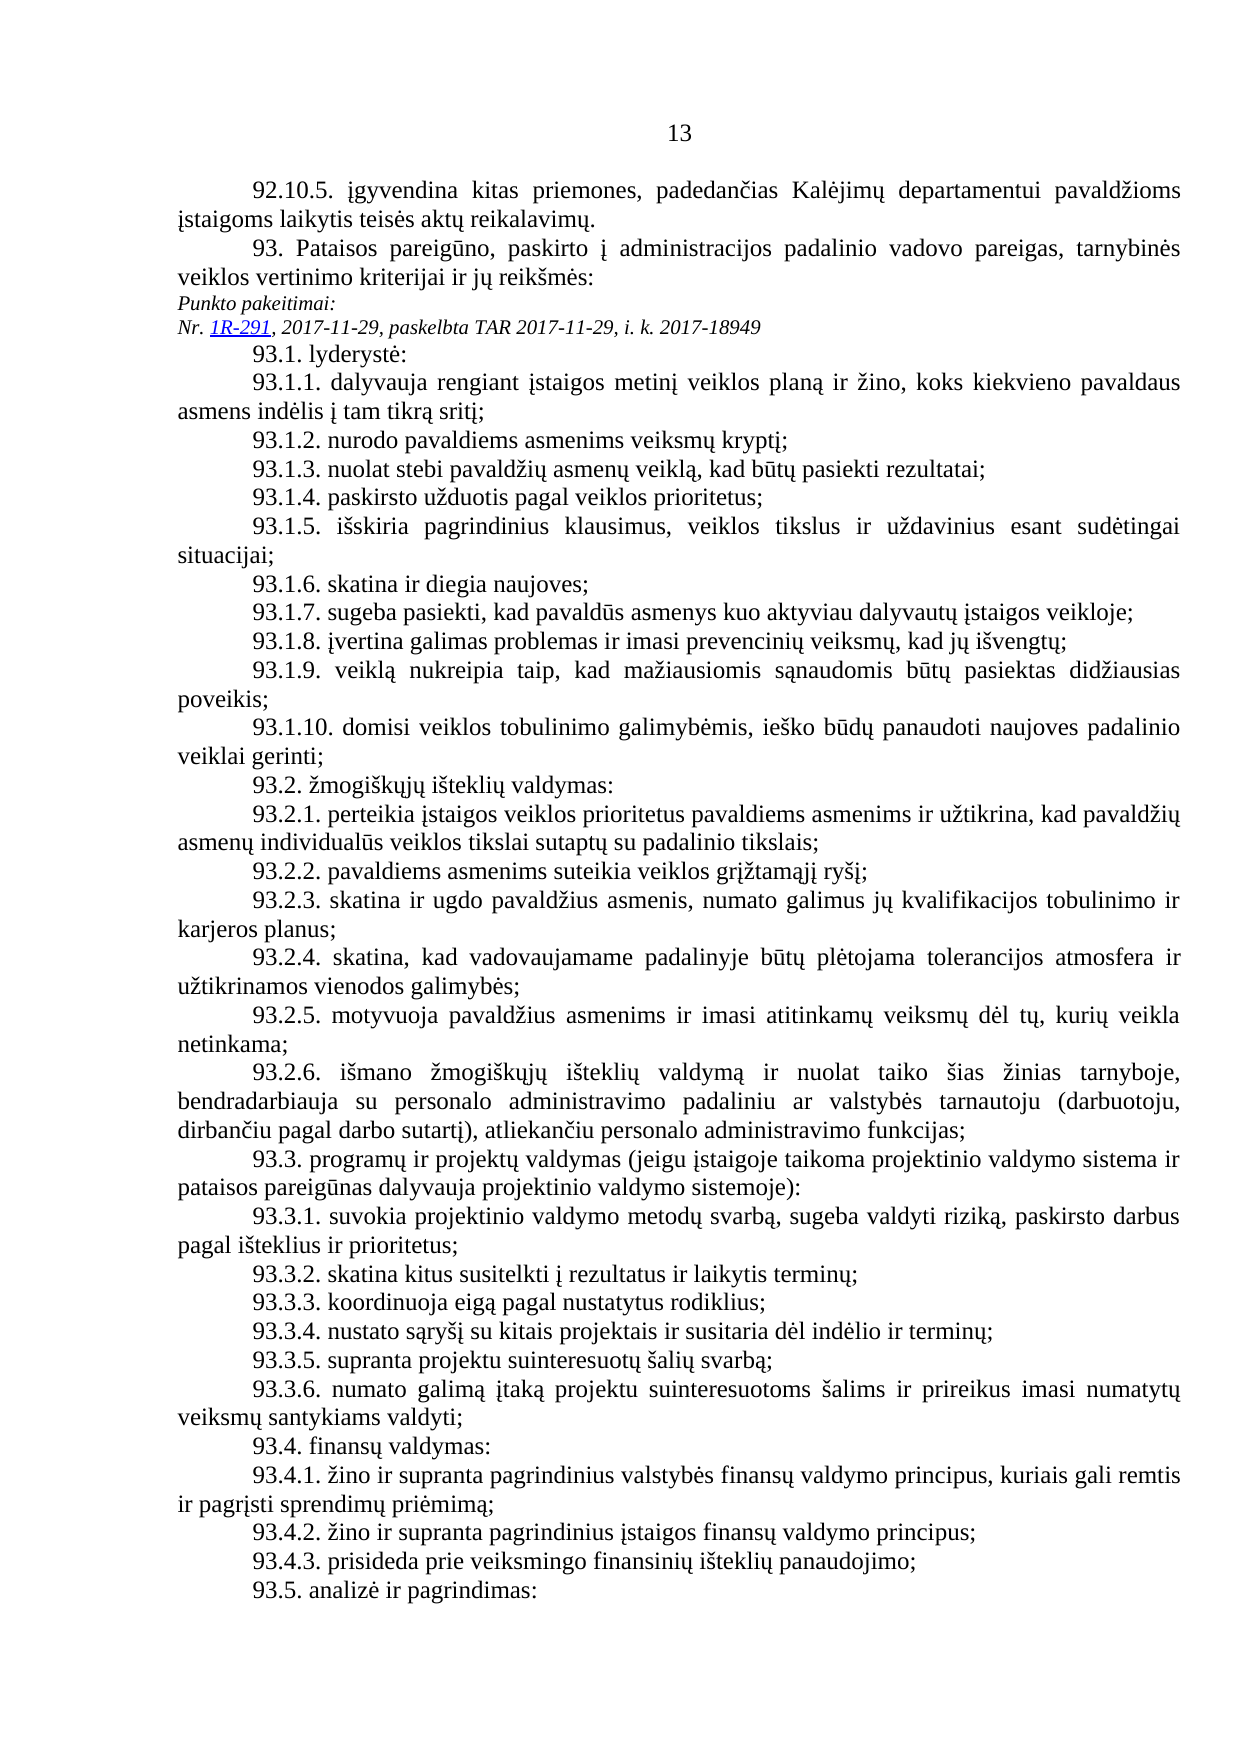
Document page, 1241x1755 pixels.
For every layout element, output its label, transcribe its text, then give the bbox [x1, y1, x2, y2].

text 93.1.10. domisi veiklos tobulinimo galimybėmis, ieško būdų panaudoti naujoves padalinio veiklai gerinti; [177, 712, 1181, 770]
text 92.10.5. įgyvendina kitas priemones, padedančias Kalėjimų departamentui pavaldžioms įstaigoms laikytis teisės aktų reikalavimų. [177, 176, 1181, 233]
text 93.3.6. numato galimą įtaką projektu suinteresuotoms šalims ir prireikus imasi numatytų veiksmų santykiams valdyti; [177, 1374, 1181, 1431]
text 93.3. programų ir projektų valdymas (jeigu įstaigoje taikoma projektinio valdymo sistema ir pataisos pareigūnas dalyvauja projektinio valdymo sistemoje): [177, 1144, 1181, 1201]
text 93.2.2. pavaldiems asmenims suteikia veiklos grįžtamąjį ryšį; [177, 856, 1181, 885]
text 93.1.8. įvertina galimas problemas ir imasi prevencinių veiksmų, kad jų išvengtų; [177, 626, 1181, 655]
text 93.3.3. koordinuoja eigą pagal nustatytus rodiklius; [177, 1287, 1181, 1316]
text 93.3.5. supranta projektu suinteresuotų šalių svarbą; [177, 1345, 1181, 1374]
text 93.1.9. veiklą nukreipia taip, kad mažiausiomis sąnaudomis būtų pasiektas didžiausias poveikis; [177, 655, 1181, 712]
text 93.2.4. skatina, kad vadovaujamame padalinyje būtų plėtojama tolerancijos atmosfera ir užtikrinamos vienodos galimybės; [177, 942, 1181, 1000]
text 93.4. finansų valdymas: [177, 1431, 1181, 1460]
text 93.1.2. nurodo pavaldiems asmenims veiksmų kryptį; [177, 425, 1181, 454]
text 93.3.1. suvokia projektinio valdymo metodų svarbą, sugeba valdyti riziką, paskirsto darbus pagal išteklius ir prioritetus; [177, 1201, 1181, 1259]
text 93.1.3. nuolat stebi pavaldžių asmenų veiklą, kad būtų pasiekti rezultatai; [177, 454, 1181, 482]
text 93.2.5. motyvuoja pavaldžius asmenims ir imasi atitinkamų veiksmų dėl tų, kurių veikla netinkama; [177, 1000, 1181, 1057]
text Nr. 1R-291, 2017-11-29, paskelbta TAR 2017-11-29, i. k. 2017-18949 [177, 315, 1181, 339]
text 93.5. analizė ir pagrindimas: [177, 1575, 1181, 1604]
text 93.2.3. skatina ir ugdo pavaldžius asmenis, numato galimus jų kvalifikacijos tobulinimo ir karjeros planus; [177, 885, 1181, 942]
text 93.1.4. paskirsto užduotis pagal veiklos prioritetus; [177, 482, 1181, 511]
text 93.2. žmogiškųjų išteklių valdymas: [177, 770, 1181, 799]
text 93.2.6. išmano žmogiškųjų išteklių valdymą ir nuolat taiko šias žinias tarnyboje, bendradarbiauja su personalo administravimo padaliniu ar valstybės tarnautoju (darbuotoju, dirbančiu pagal darbo sutartį), atliekančiu personalo administravimo funkcijas; [177, 1057, 1181, 1144]
text 93.2.1. perteikia įstaigos veiklos prioritetus pavaldiems asmenims ir užtikrina, kad pavaldžių asmenų individualūs veiklos tikslai sutaptų su padalinio tikslais; [177, 799, 1181, 856]
text 93.4.1. žino ir supranta pagrindinius valstybės finansų valdymo principus, kuriais gali remtis ir pagrįsti sprendimų priėmimą; [177, 1460, 1181, 1517]
text 93.1.6. skatina ir diegia naujoves; [177, 569, 1181, 597]
text 93.1.5. išskiria pagrindinius klausimus, veiklos tikslus ir uždavinius esant sudėtingai situacijai; [177, 511, 1181, 569]
text Punkto pakeitimai: [177, 291, 1181, 315]
text 93.1.1. dalyvauja rengiant įstaigos metinį veiklos planą ir žino, koks kiekvieno pavaldaus asmens indėlis į tam tikrą sritį; [177, 367, 1181, 425]
text 93.3.2. skatina kitus susitelkti į rezultatus ir laikytis terminų; [177, 1259, 1181, 1287]
text 93.1.7. sugeba pasiekti, kad pavaldūs asmenys kuo aktyviau dalyvautų įstaigos veikloje; [177, 597, 1181, 626]
text 93.4.2. žino ir supranta pagrindinius įstaigos finansų valdymo principus; [177, 1517, 1181, 1546]
text 93.4.3. prisideda prie veiksmingo finansinių išteklių panaudojimo; [177, 1546, 1181, 1575]
text 93.3.4. nustato sąryšį su kitais projektais ir susitaria dėl indėlio ir terminų; [177, 1316, 1181, 1345]
text 93.1. lyderystė: [177, 339, 1181, 367]
text 93. Pataisos pareigūno, paskirto į administracijos padalinio vadovo pareigas, tarnybinės veiklos vertinimo kriterijai ir jų reikšmės: [177, 233, 1181, 291]
